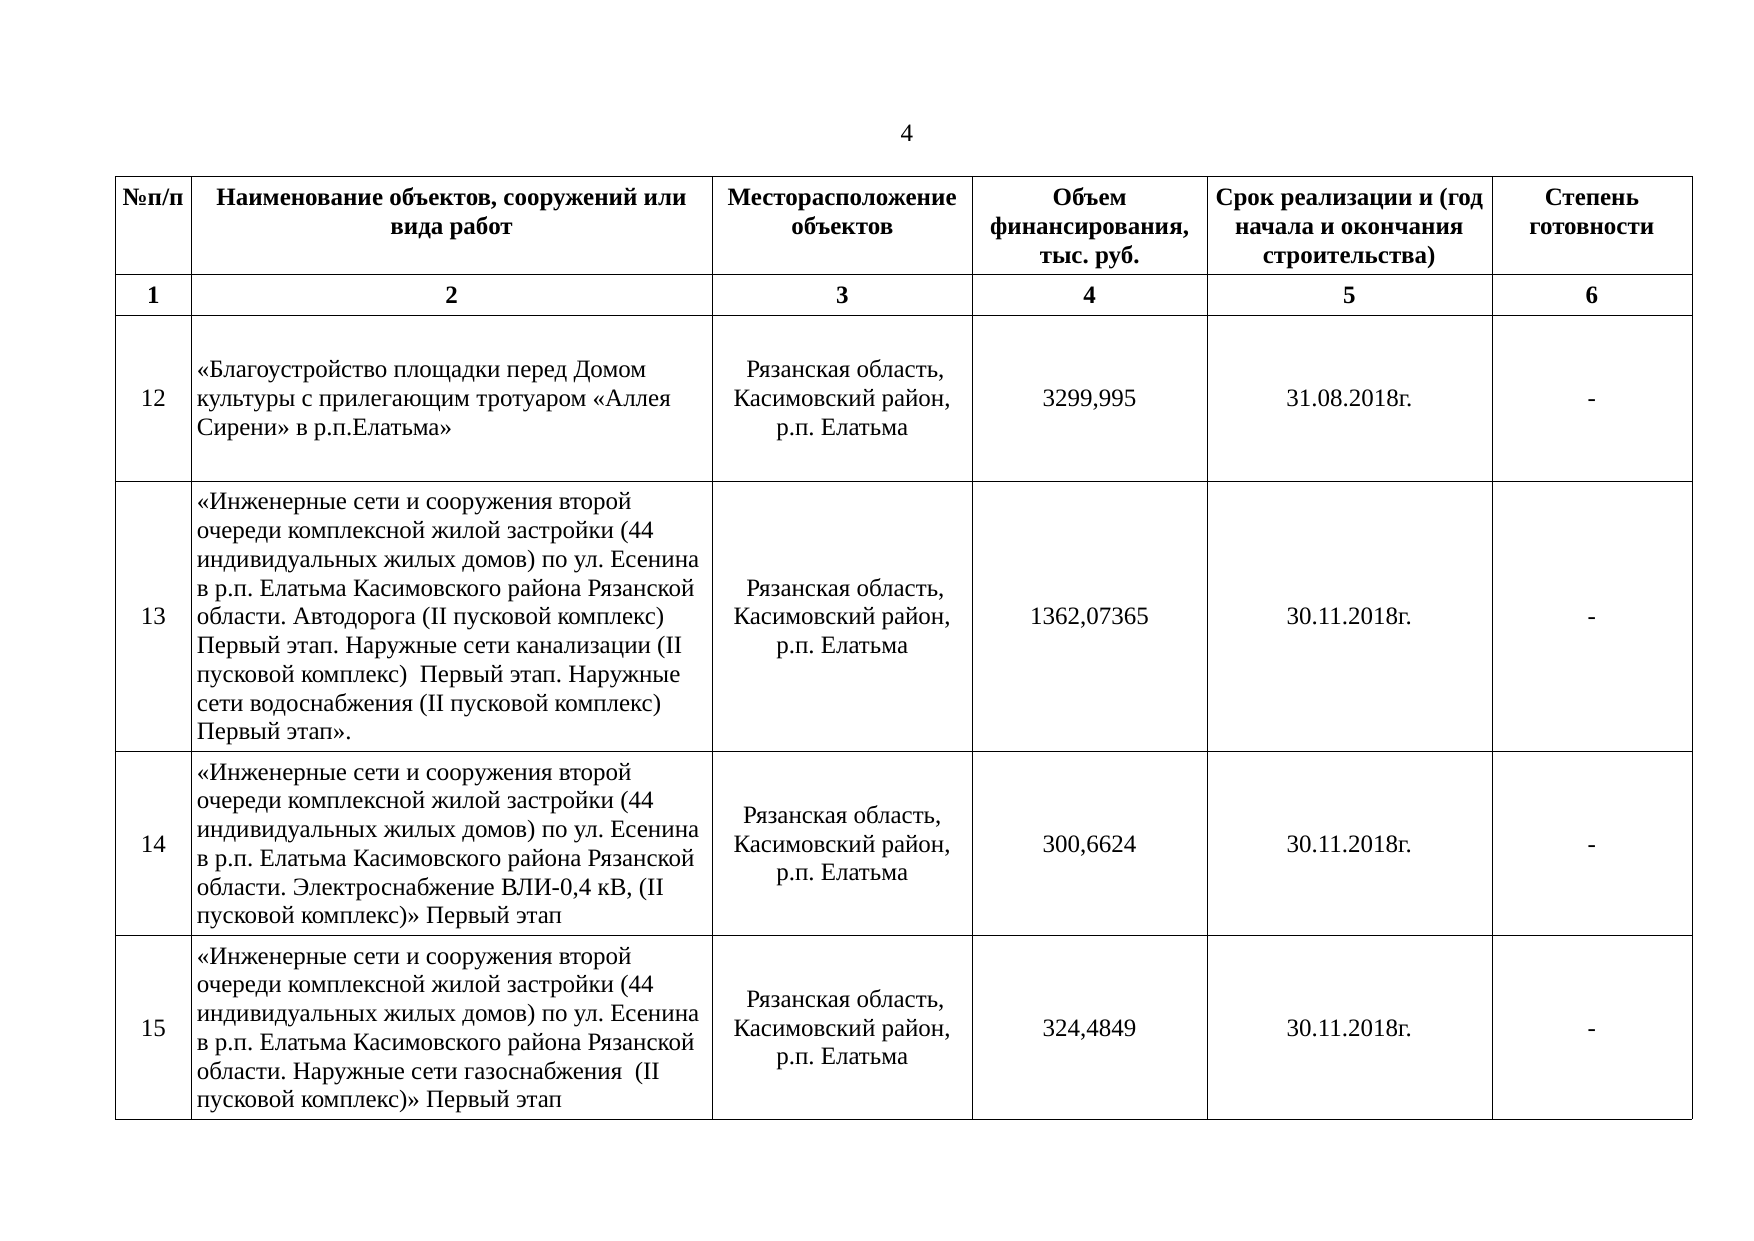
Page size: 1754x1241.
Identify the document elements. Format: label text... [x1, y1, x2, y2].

table_header Наименование объектов, сооружений или вида работ [192, 177, 712, 274]
table_cell 30.11.2018г. [1208, 936, 1492, 1119]
table_header Срок реализации и (год начала и окончания строительства) [1208, 177, 1492, 274]
table_header Объем финансирования, тыс. руб. [973, 177, 1207, 274]
table_cell - [1493, 316, 1692, 481]
table_cell 1362,07365 [973, 482, 1207, 751]
table_cell «Инженерные сети и сооружения второй очереди комплексной жилой застройки (44 индивидуальных жилых домов) по ул. Есенина в р.п. Елатьма Касимовского района Рязанской области. Автодорога (II пусковой комплекс) Первый этап. Наружные сети канализации (II пусковой комплекс) Первый этап. Наружные сети водоснабжения (II пусковой комплекс) Первый этап». [192, 482, 712, 751]
table_cell «Инженерные сети и сооружения второй очереди комплексной жилой застройки (44 индивидуальных жилых домов) по ул. Есенина в р.п. Елатьма Касимовского района Рязанской области. Наружные сети газоснабжения (II пусковой комплекс)» Первый этап [192, 936, 712, 1119]
table_header №п/п [116, 177, 191, 274]
table_cell 300,6624 [973, 752, 1207, 935]
table_cell 31.08.2018г. [1208, 316, 1492, 481]
table_cell 14 [116, 752, 191, 935]
table_header Степень готовности [1493, 177, 1692, 274]
table_cell «Инженерные сети и сооружения второй очереди комплексной жилой застройки (44 индивидуальных жилых домов) по ул. Есенина в р.п. Елатьма Касимовского района Рязанской области. Электроснабжение ВЛИ-0,4 кВ, (II пусковой комплекс)» Первый этап [192, 752, 712, 935]
table_cell 12 [116, 316, 191, 481]
table_cell 30.11.2018г. [1208, 752, 1492, 935]
table_cell 13 [116, 482, 191, 751]
table_cell «Благоустройство площадки перед Домом культуры с прилегающим тротуаром «Аллея Сирени» в р.п.Елатьма» [192, 316, 712, 481]
table_cell 3 [713, 275, 972, 314]
table_cell Рязанская область, Касимовский район, р.п. Елатьма [713, 316, 972, 481]
table_cell - [1493, 936, 1692, 1119]
table_cell Рязанская область, Касимовский район, р.п. Елатьма [713, 482, 972, 751]
table_cell 2 [192, 275, 712, 314]
table_cell 3299,995 [973, 316, 1207, 481]
table_header Месторасположение объектов [713, 177, 972, 274]
table_cell 30.11.2018г. [1208, 482, 1492, 751]
table_cell 6 [1493, 275, 1692, 314]
table_cell 1 [116, 275, 191, 314]
table_cell - [1493, 752, 1692, 935]
table_cell Рязанская область, Касимовский район, р.п. Елатьма [713, 936, 972, 1119]
table_cell - [1493, 482, 1692, 751]
table_cell 4 [973, 275, 1207, 314]
table_cell 324,4849 [973, 936, 1207, 1119]
table_cell Рязанская область, Касимовский район, р.п. Елатьма [713, 752, 972, 935]
table_cell 15 [116, 936, 191, 1119]
table_cell 5 [1208, 275, 1492, 314]
